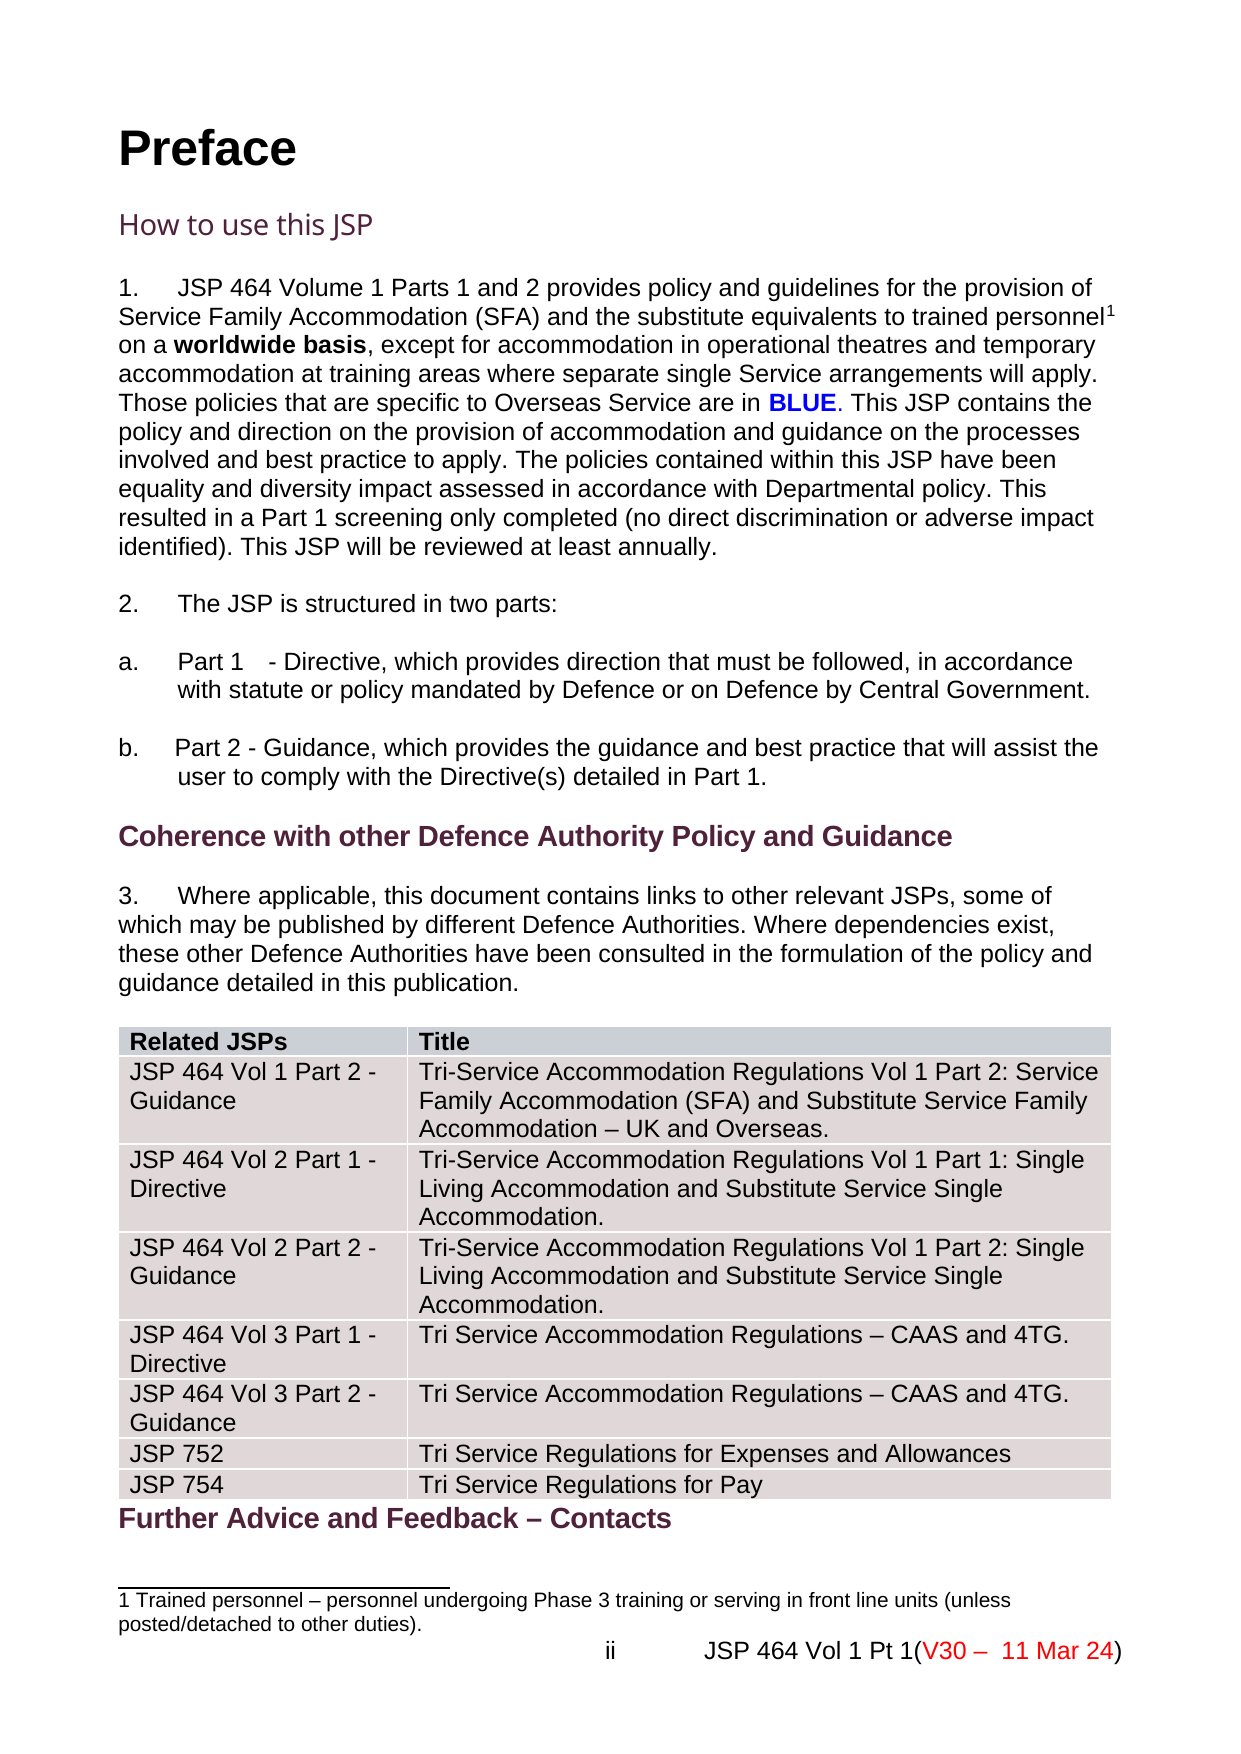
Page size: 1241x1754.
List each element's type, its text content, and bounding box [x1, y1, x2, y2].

table_cell Tri Service Regulations for Expenses and Allowances [408, 1439, 1111, 1468]
table_cell Tri Service Accommodation Regulations – CAAS and 4TG. [408, 1380, 1111, 1437]
table_cell JSP 464 Vol 3 Part 1 - Directive [119, 1321, 407, 1378]
text b. Part 2 - Guidance, which provides the guidance and best practice that will assist the user to comply with the Directive(s) detailed in Part 1. [118, 733, 1122, 790]
table_cell Tri-Service Accommodation Regulations Vol 1 Part 1: Single Living Accommodation and Substitute Service Single Accommodation. [408, 1145, 1111, 1231]
text Trained personnel – personnel undergoing Phase 3 training or serving in front line units (unless posted/detached to other duties). [118, 1588, 1122, 1636]
table_cell Tri Service Accommodation Regulations – CAAS and 4TG. [408, 1321, 1111, 1378]
table_header Related JSPs [119, 1027, 407, 1055]
table_cell Tri-Service Accommodation Regulations Vol 1 Part 2: Service Family Accommodation (SFA) and Substitute Service Family Accommodation – UK and Overseas. [408, 1057, 1111, 1143]
text 2. The JSP is structured in two parts: [118, 589, 1122, 618]
table_header Title [408, 1027, 1111, 1055]
subtitle Further Advice and Feedback – Contacts [118, 1501, 1122, 1534]
subtitle How to use this JSP [118, 204, 1122, 244]
table_cell JSP 464 Vol 1 Part 2 - Guidance [119, 1057, 407, 1143]
table_cell JSP 464 Vol 2 Part 1 - Directive [119, 1145, 407, 1231]
table_cell JSP 464 Vol 2 Part 2 - Guidance [119, 1233, 407, 1319]
text 3. Where applicable, this document contains links to other relevant JSPs, some of which may be published by different Defence Authorities. Where dependencies exist, these other Defence Authorities have been consulted in the formulation of the policy and guidance detailed in this publication. [118, 881, 1122, 996]
subtitle Preface [118, 118, 1122, 176]
table_cell JSP 464 Vol 3 Part 2 - Guidance [119, 1380, 407, 1437]
table_cell JSP 754 [119, 1470, 407, 1499]
text 1. JSP 464 Volume 1 Parts 1 and 2 provides policy and guidelines for the provision of Service Family Accommodation (SFA) and the substitute equivalents to trained personnel on a worldwide basis, except for accommodation in operational theatres and temporary accommodation at training areas where separate single Service arrangements will apply. Those policies that are specific to Overseas Service are in BLUE. This JSP contains the policy and direction on the provision of accommodation and guidance on the processes involved and best practice to apply. The policies contained within this JSP have been equality and diversity impact assessed in accordance with Departmental policy. This resulted in a Part 1 screening only completed (no direct discrimination or adverse impact identified). This JSP will be reviewed at least annually. [118, 273, 1122, 560]
subtitle Coherence with other Defence Authority Policy and Guidance [118, 819, 1122, 853]
table_cell Tri-Service Accommodation Regulations Vol 1 Part 2: Single Living Accommodation and Substitute Service Single Accommodation. [408, 1233, 1111, 1319]
text a. Part 1 - Directive, which provides direction that must be followed, in accordance with statute or policy mandated by Defence or on Defence by Central Government. [118, 647, 1122, 704]
table_cell JSP 752 [119, 1439, 407, 1468]
table_cell Tri Service Regulations for Pay [408, 1470, 1111, 1499]
